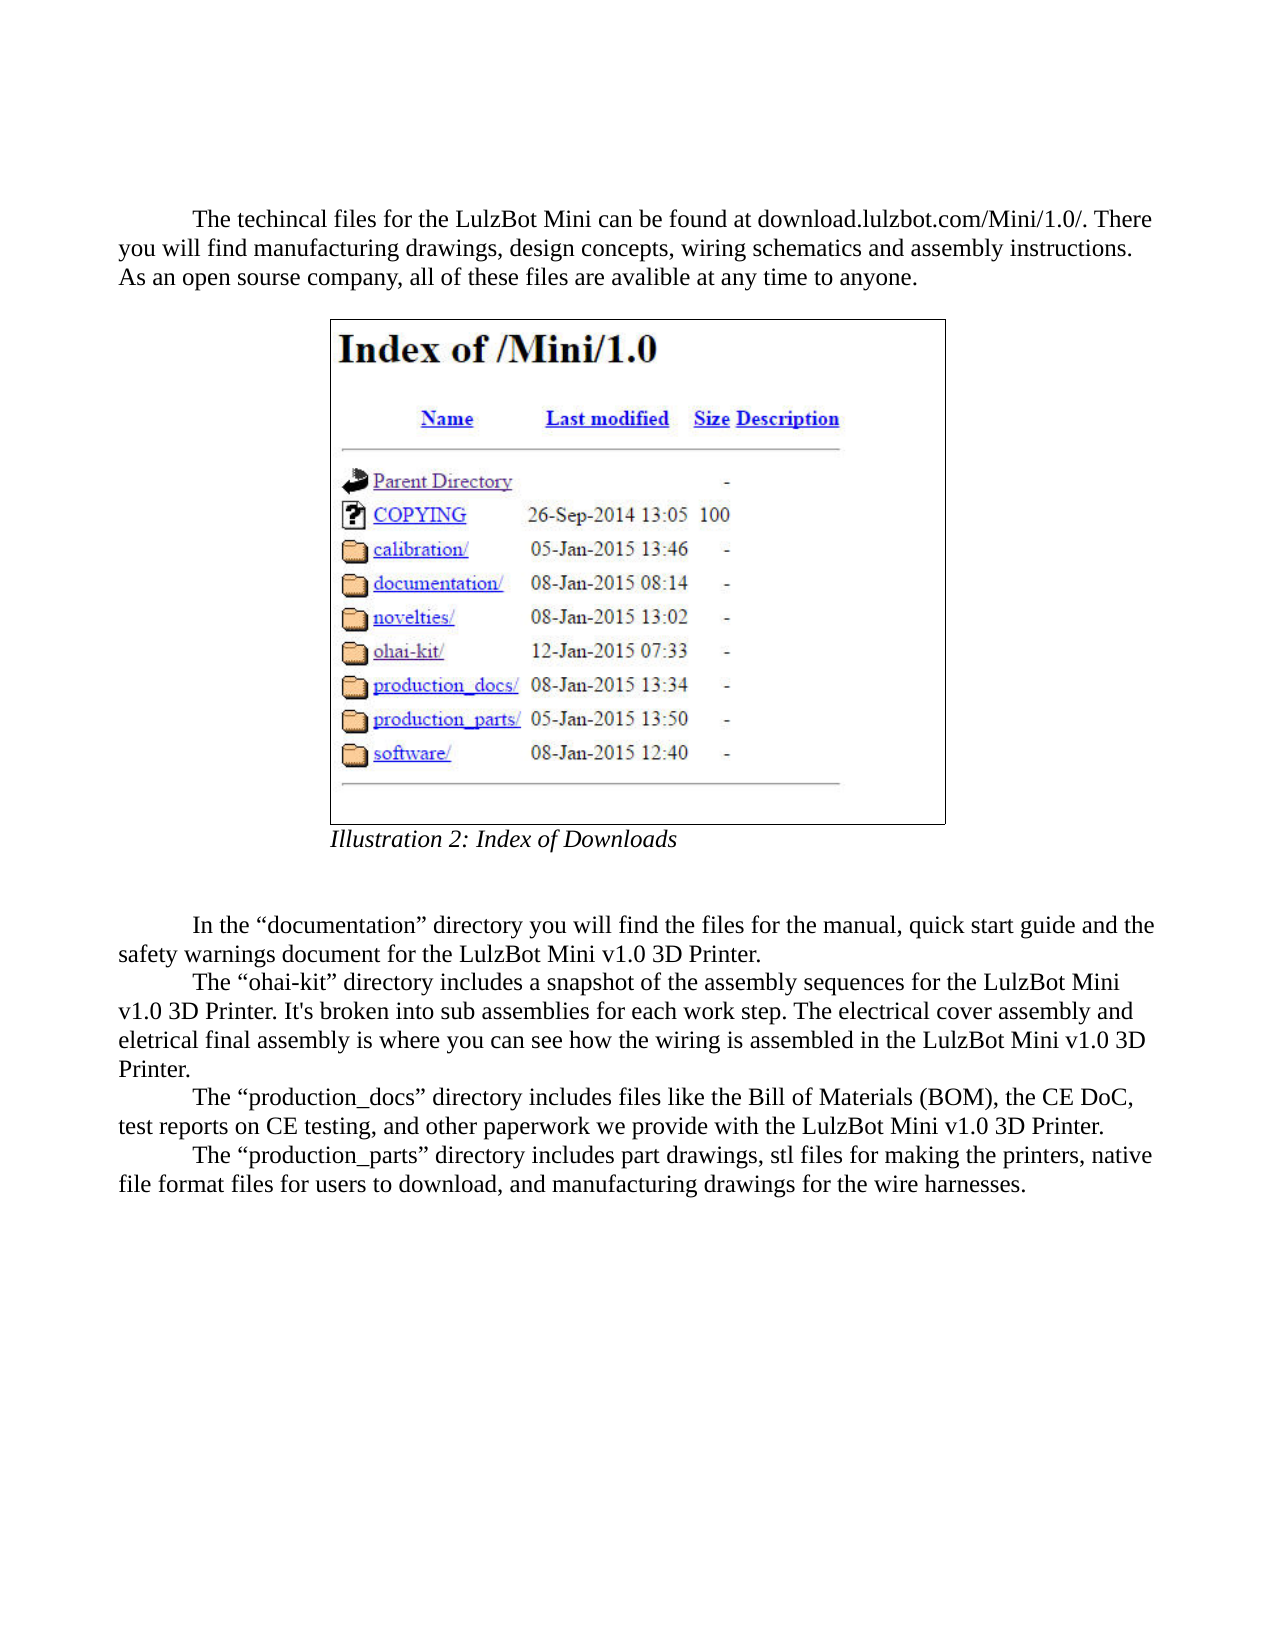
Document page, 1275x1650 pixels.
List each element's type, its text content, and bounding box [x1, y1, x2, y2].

text The “production_parts” directory includes part drawings, stl files for making the printers, native file format files for users to download, and manufacturing drawings for the wire harnesses. [118, 1140, 1157, 1197]
text The “ohai-kit” directory includes a snapshot of the assembly sequences for the LulzBot Mini v1.0 3D Printer. It's broken into sub assemblies for each work step. The electrical cover assembly and eletrical final assembly is where you can see how the wiring is assembled in the LulzBot Mini v1.0 3D Printer. [118, 967, 1157, 1082]
text In the “documentation” directory you will find the files for the manual, quick start guide and the safety warnings document for the LulzBot Mini v1.0 3D Printer. [118, 910, 1157, 967]
picture [333, 322, 942, 821]
text Illustration 2: Index of Downloads [330, 825, 945, 852]
text [331, 320, 945, 824]
text The techincal files for the LulzBot Mini can be found at download.lulzbot.com/Mini/1.0/. There you will find manufacturing drawings, design concepts, wiring schematics and assembly instructions. As an open sourse company, all of these files are avalible at any time to anyone. [118, 204, 1157, 291]
text The “production_docs” directory includes files like the Bill of Materials (BOM), the CE DoC, test reports on CE testing, and other paperwork we provide with the LulzBot Mini v1.0 3D Printer. [118, 1082, 1157, 1140]
